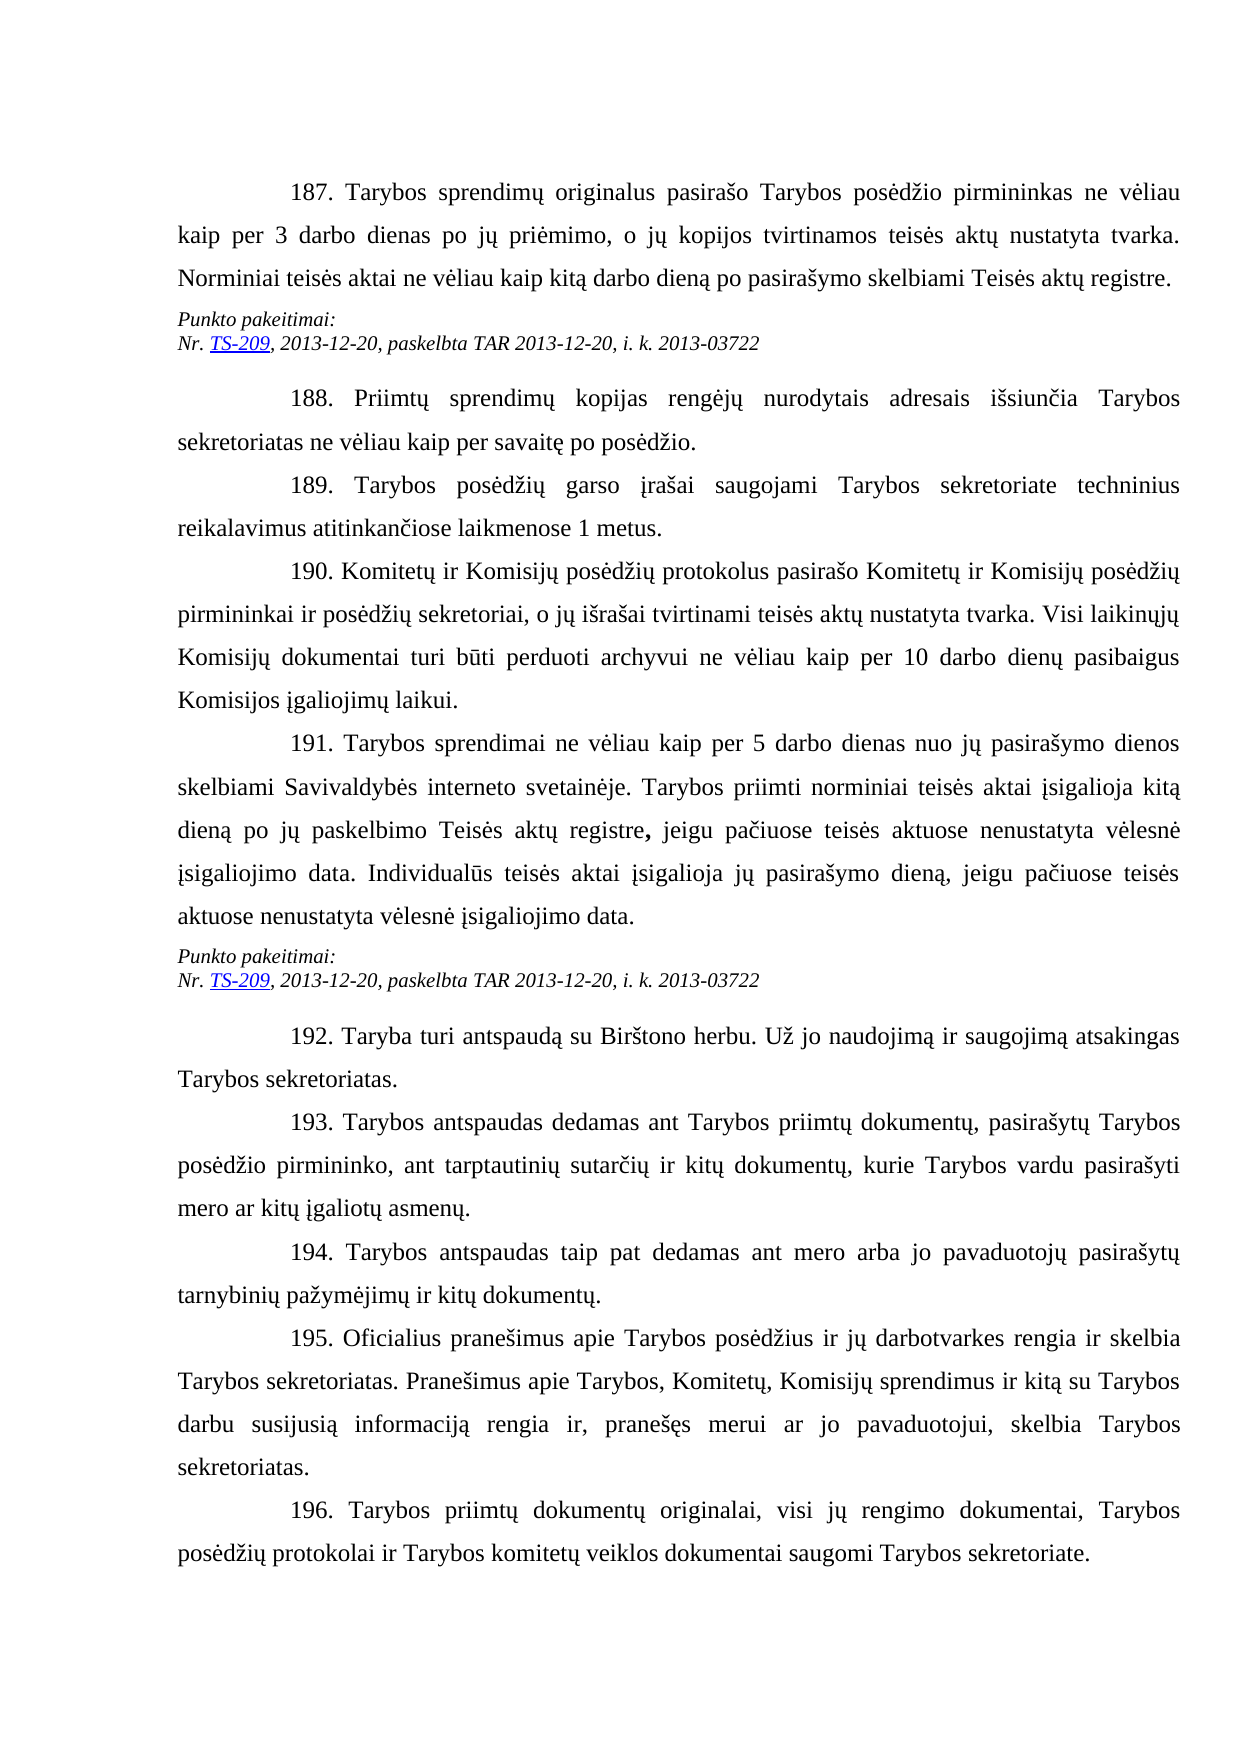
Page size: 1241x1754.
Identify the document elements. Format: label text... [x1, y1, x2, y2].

text 192. Taryba turi antspaudą su Birštono herbu. Už jo naudojimą ir saugojimą atsakingas Tarybos sekretoriatas. [177, 1021, 1181, 1093]
text Punkto pakeitimai: [177, 944, 1181, 968]
text 189. Tarybos posėdžių garso įrašai saugojami Tarybos sekretoriate techninius reikalavimus atitinkančiose laikmenose 1 metus. [177, 470, 1181, 542]
text 196. Tarybos priimtų dokumentų originalai, visi jų rengimo dokumentai, Tarybos posėdžių protokolai ir Tarybos komitetų veiklos dokumentai saugomi Tarybos sekretoriate. [177, 1495, 1181, 1567]
text Nr. TS-209, 2013-12-20, paskelbta TAR 2013-12-20, i. k. 2013-03722 [177, 331, 1181, 355]
text Punkto pakeitimai: [177, 307, 1181, 331]
text 191. Tarybos sprendimai ne vėliau kaip per 5 darbo dienas nuo jų pasirašymo dienos skelbiami Savivaldybės interneto svetainėje. Tarybos priimti norminiai teisės aktai įsigalioja kitą dieną po jų paskelbimo Teisės aktų registre, jeigu pačiuose teisės aktuose nenustatyta vėlesnė įsigaliojimo data. Individualūs teisės aktai įsigalioja jų pasirašymo dieną, jeigu pačiuose teisės aktuose nenustatyta vėlesnė įsigaliojimo data. [177, 728, 1181, 930]
text 187. Tarybos sprendimų originalus pasirašo Tarybos posėdžio pirmininkas ne vėliau kaip per 3 darbo dienas po jų priėmimo, o jų kopijos tvirtinamos teisės aktų nustatyta tvarka. Norminiai teisės aktai ne vėliau kaip kitą darbo dieną po pasirašymo skelbiami Teisės aktų registre. [177, 177, 1181, 292]
text Nr. TS-209, 2013-12-20, paskelbta TAR 2013-12-20, i. k. 2013-03722 [177, 968, 1181, 992]
text 194. Tarybos antspaudas taip pat dedamas ant mero arba jo pavaduotojų pasirašytų tarnybinių pažymėjimų ir kitų dokumentų. [177, 1237, 1181, 1308]
text 195. Oficialius pranešimus apie Tarybos posėdžius ir jų darbotvarkes rengia ir skelbia Tarybos sekretoriatas. Pranešimus apie Tarybos, Komitetų, Komisijų sprendimus ir kitą su Tarybos darbu susijusią informaciją rengia ir, pranešęs merui ar jo pavaduotojui, skelbia Tarybos sekretoriatas. [177, 1323, 1181, 1481]
text 188. Priimtų sprendimų kopijas rengėjų nurodytais adresais išsiunčia Tarybos sekretoriatas ne vėliau kaip per savaitę po posėdžio. [177, 383, 1181, 455]
text 193. Tarybos antspaudas dedamas ant Tarybos priimtų dokumentų, pasirašytų Tarybos posėdžio pirmininko, ant tarptautinių sutarčių ir kitų dokumentų, kurie Tarybos vardu pasirašyti mero ar kitų įgaliotų asmenų. [177, 1107, 1181, 1222]
text 190. Komitetų ir Komisijų posėdžių protokolus pasirašo Komitetų ir Komisijų posėdžių pirmininkai ir posėdžių sekretoriai, o jų išrašai tvirtinami teisės aktų nustatyta tvarka. Visi laikinųjų Komisijų dokumentai turi būti perduoti archyvui ne vėliau kaip per 10 darbo dienų pasibaigus Komisijos įgaliojimų laikui. [177, 556, 1181, 714]
